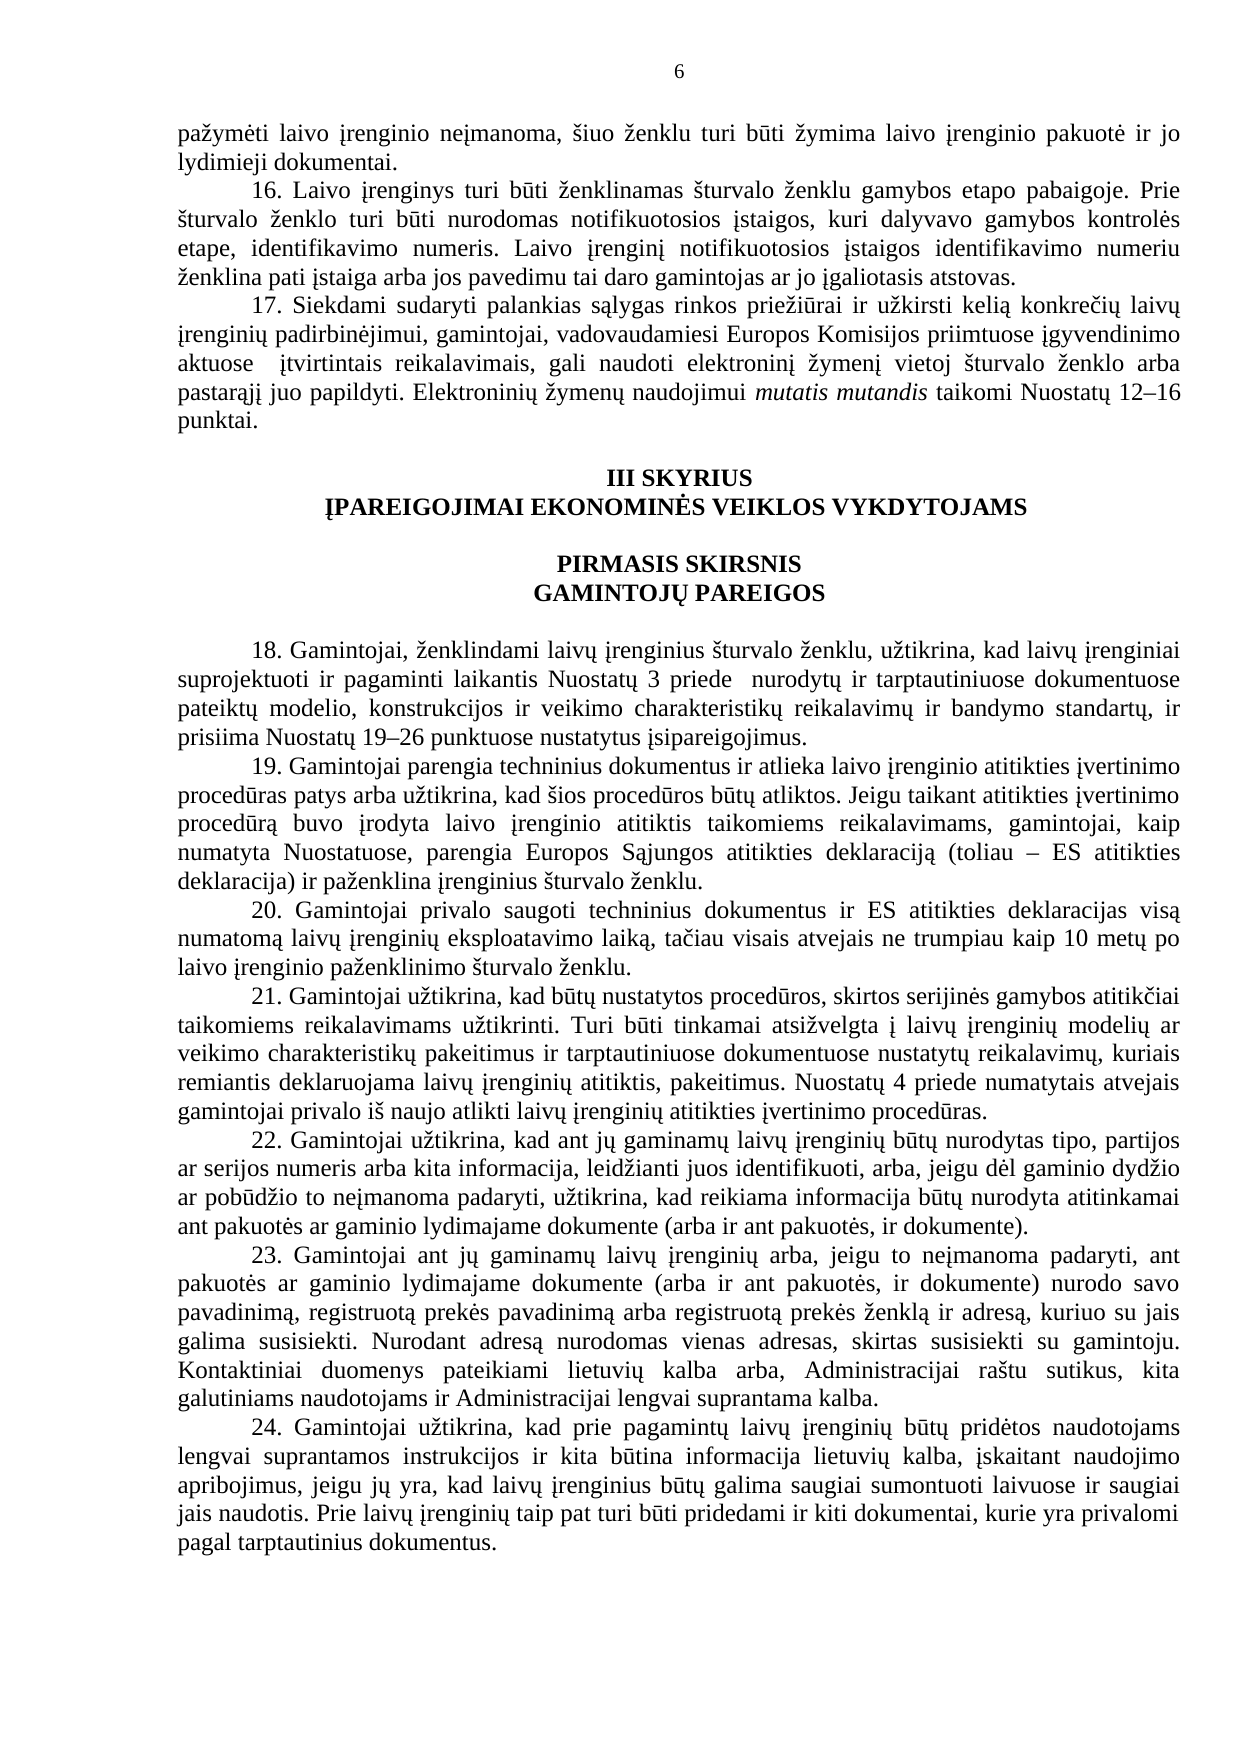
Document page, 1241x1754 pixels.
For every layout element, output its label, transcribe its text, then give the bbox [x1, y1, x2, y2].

text 19. Gamintojai parengia techninius dokumentus ir atlieka laivo įrenginio atitikties įvertinimo procedūras patys arba užtikrina, kad šios procedūros būtų atliktos. Jeigu taikant atitikties įvertinimo procedūrą buvo įrodyta laivo įrenginio atitiktis taikomiems reikalavimams, gamintojai, kaip numatyta Nuostatuose, parengia Europos Sąjungos atitikties deklaraciją (toliau – ES atitikties deklaracija) ir paženklina įrenginius šturvalo ženklu. [177, 751, 1181, 895]
text GAMINTOJŲ PAREIGOS [177, 578, 1181, 607]
text PIRMASIS SKIRSNIS [177, 549, 1181, 578]
text ĮPAREIGOJIMAI EKONOMINĖS VEIKLOS VYKDYTOJAMS [177, 492, 1181, 521]
text 18. Gamintojai, ženklindami laivų įrenginius šturvalo ženklu, užtikrina, kad laivų įrenginiai suprojektuoti ir pagaminti laikantis Nuostatų 3 priede nurodytų ir tarptautiniuose dokumentuose pateiktų modelio, konstrukcijos ir veikimo charakteristikų reikalavimų ir bandymo standartų, ir prisiima Nuostatų 19–26 punktuose nustatytus įsipareigojimus. [177, 636, 1181, 751]
text 24. Gamintojai užtikrina, kad prie pagamintų laivų įrenginių būtų pridėtos naudotojams lengvai suprantamos instrukcijos ir kita būtina informacija lietuvių kalba, įskaitant naudojimo apribojimus, jeigu jų yra, kad laivų įrenginius būtų galima saugiai sumontuoti laivuose ir saugiai jais naudotis. Prie laivų įrenginių taip pat turi būti pridedami ir kiti dokumentai, kurie yra privalomi pagal tarptautinius dokumentus. [177, 1412, 1181, 1556]
text 22. Gamintojai užtikrina, kad ant jų gaminamų laivų įrenginių būtų nurodytas tipo, partijos ar serijos numeris arba kita informacija, leidžianti juos identifikuoti, arba, jeigu dėl gaminio dydžio ar pobūdžio to neįmanoma padaryti, užtikrina, kad reikiama informacija būtų nurodyta atitinkamai ant pakuotės ar gaminio lydimajame dokumente (arba ir ant pakuotės, ir dokumente). [177, 1125, 1181, 1240]
text 21. Gamintojai užtikrina, kad būtų nustatytos procedūros, skirtos serijinės gamybos atitikčiai taikomiems reikalavimams užtikrinti. Turi būti tinkamai atsižvelgta į laivų įrenginių modelių ar veikimo charakteristikų pakeitimus ir tarptautiniuose dokumentuose nustatytų reikalavimų, kuriais remiantis deklaruojama laivų įrenginių atitiktis, pakeitimus. Nuostatų 4 priede numatytais atvejais gamintojai privalo iš naujo atlikti laivų įrenginių atitikties įvertinimo procedūras. [177, 981, 1181, 1125]
text III SKYRIUS [177, 463, 1181, 492]
text 16. Laivo įrenginys turi būti ženklinamas šturvalo ženklu gamybos etapo pabaigoje. Prie šturvalo ženklo turi būti nurodomas notifikuotosios įstaigos, kuri dalyvavo gamybos kontrolės etape, identifikavimo numeris. Laivo įrenginį notifikuotosios įstaigos identifikavimo numeriu ženklina pati įstaiga arba jos pavedimu tai daro gamintojas ar jo įgaliotasis atstovas. [177, 176, 1181, 291]
text pažymėti laivo įrenginio neįmanoma, šiuo ženklu turi būti žymima laivo įrenginio pakuotė ir jo lydimieji dokumentai. [177, 118, 1181, 176]
text 20. Gamintojai privalo saugoti techninius dokumentus ir ES atitikties deklaracijas visą numatomą laivų įrenginių eksploatavimo laiką, tačiau visais atvejais ne trumpiau kaip 10 metų po laivo įrenginio paženklinimo šturvalo ženklu. [177, 895, 1181, 981]
text 23. Gamintojai ant jų gaminamų laivų įrenginių arba, jeigu to neįmanoma padaryti, ant pakuotės ar gaminio lydimajame dokumente (arba ir ant pakuotės, ir dokumente) nurodo savo pavadinimą, registruotą prekės pavadinimą arba registruotą prekės ženklą ir adresą, kuriuo su jais galima susisiekti. Nurodant adresą nurodomas vienas adresas, skirtas susisiekti su gamintoju. Kontaktiniai duomenys pateikiami lietuvių kalba arba, Administracijai raštu sutikus, kita galutiniams naudotojams ir Administracijai lengvai suprantama kalba. [177, 1240, 1181, 1412]
text 17. Siekdami sudaryti palankias sąlygas rinkos priežiūrai ir užkirsti kelią konkrečių laivų įrenginių padirbinėjimui, gamintojai, vadovaudamiesi Europos Komisijos priimtuose įgyvendinimo aktuose įtvirtintais reikalavimais, gali naudoti elektroninį žymenį vietoj šturvalo ženklo arba pastarąjį juo papildyti. Elektroninių žymenų naudojimui mutatis mutandis taikomi Nuostatų 12–16 punktai. [177, 291, 1181, 434]
